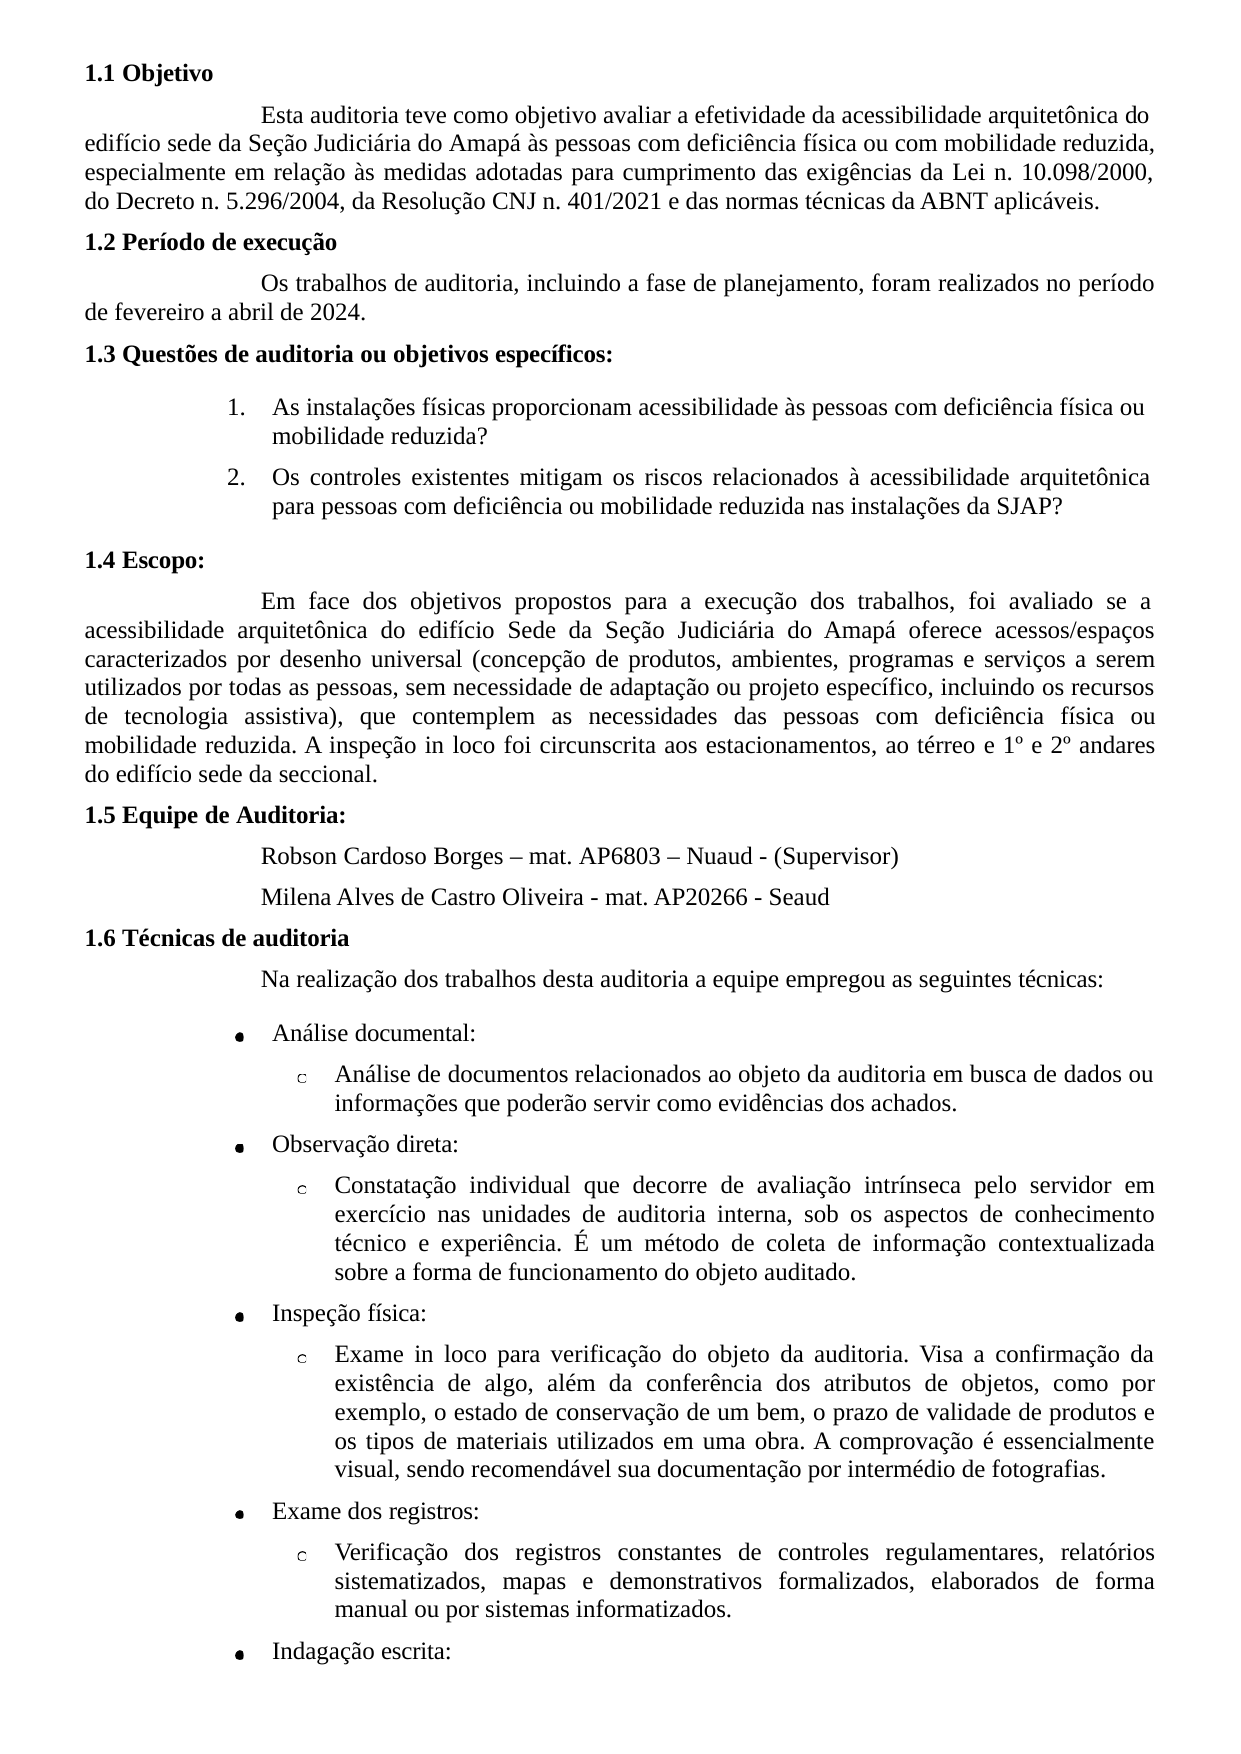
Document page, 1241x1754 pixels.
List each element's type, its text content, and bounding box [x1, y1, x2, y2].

list Período de execução [84, 227, 1180, 256]
text Os trabalhos de auditoria, incluindo a fase de planejamento, foram realizados no período de fevereiro a abril de 2024. [84, 268, 1156, 326]
text Exame in loco para verificação do objeto da auditoria. Visa a confirmação da existência de algo, além da conferência dos atributos de objetos, como por exemplo, o estado de conservação de um bem, o prazo de validade de produtos e os tipos de materiais utilizados em uma obra. A comprovação é essencialmente visual, sendo recomendável sua documentação por intermédio de fotografias. [297, 1339, 1156, 1483]
list Os controles existentes mitigam os riscos relacionados à acessibilidade arquitetônica para pessoas com deficiência ou mobilidade reduzida nas instalações da SJAP? [227, 462, 1155, 520]
text Na realização dos trabalhos desta auditoria a equipe empregou as seguintes técnicas: [261, 964, 1180, 993]
list Objetivo [84, 58, 1180, 87]
text Observação direta: [235, 1129, 1180, 1158]
picture [235, 1650, 244, 1660]
text Análise documental: [235, 1018, 1180, 1047]
text Inspeção física: [235, 1298, 1180, 1327]
text Em face dos objetivos propostos para a execução dos trabalhos, foi avaliado se a [261, 586, 1180, 615]
text acessibilidade arquitetônica do edifício Sede da Seção Judiciária do Amapá oferece acessos/espaços caracterizados por desenho universal (concepção de produtos, ambientes, programas e serviços a serem utilizados por todas as pessoas, sem necessidade de adaptação ou projeto específico, incluindo os recursos de tecnologia assistiva), que contemplem as necessidades das pessoas com deficiência física ou mobilidade reduzida. A inspeção in loco foi circunscrita aos estacionamentos, ao térreo e 1º e 2º andares do edifício sede da seccional. [84, 615, 1156, 787]
picture [235, 1144, 244, 1153]
list Questões de auditoria ou objetivos específicos: [84, 339, 1180, 367]
text edifício sede da Seção Judiciária do Amapá às pessoas com deficiência física ou com mobilidade reduzida, especialmente em relação às medidas adotadas para cumprimento das exigências da Lei n. 10.098/2000, do Decreto n. 5.296/2004, da Resolução CNJ n. 401/2021 e das normas técnicas da ABNT aplicáveis. [84, 128, 1155, 215]
text Exame dos registros: [235, 1496, 1180, 1524]
text Esta auditoria teve como objetivo avaliar a efetividade da acessibilidade arquitetônica do [261, 100, 1180, 128]
text Constatação individual que decorre de avaliação intrínseca pelo servidor em exercício nas unidades de auditoria interna, sob os aspectos de conhecimento técnico e experiência. É um método de coleta de informação contextualizada sobre a forma de funcionamento do objeto auditado. [297, 1171, 1156, 1286]
text Indagação escrita: [235, 1636, 1180, 1664]
picture [297, 1074, 307, 1083]
picture [235, 1510, 244, 1519]
list Equipe de Auditoria: [84, 800, 1180, 829]
picture [235, 1032, 244, 1042]
list Técnicas de auditoria [84, 923, 1180, 952]
picture [297, 1354, 307, 1363]
text Robson Cardoso Borges – mat. AP6803 – Nuaud - (Supervisor) Milena Alves de Castro Oliveira - mat. AP20266 - Seaud [261, 841, 899, 911]
picture [235, 1312, 244, 1322]
text Verificação dos registros constantes de controles regulamentares, relatórios sistematizados, mapas e demonstrativos formalizados, elaborados de forma manual ou por sistemas informatizados. [297, 1537, 1156, 1623]
list As instalações físicas proporcionam acessibilidade às pessoas com deficiência física ou mobilidade reduzida? [227, 392, 1156, 450]
text Análise de documentos relacionados ao objeto da auditoria em busca de dados ou informações que poderão servir como evidências dos achados. [297, 1059, 1155, 1117]
list Escopo: [84, 545, 1180, 574]
picture [297, 1185, 307, 1194]
picture [297, 1551, 307, 1561]
